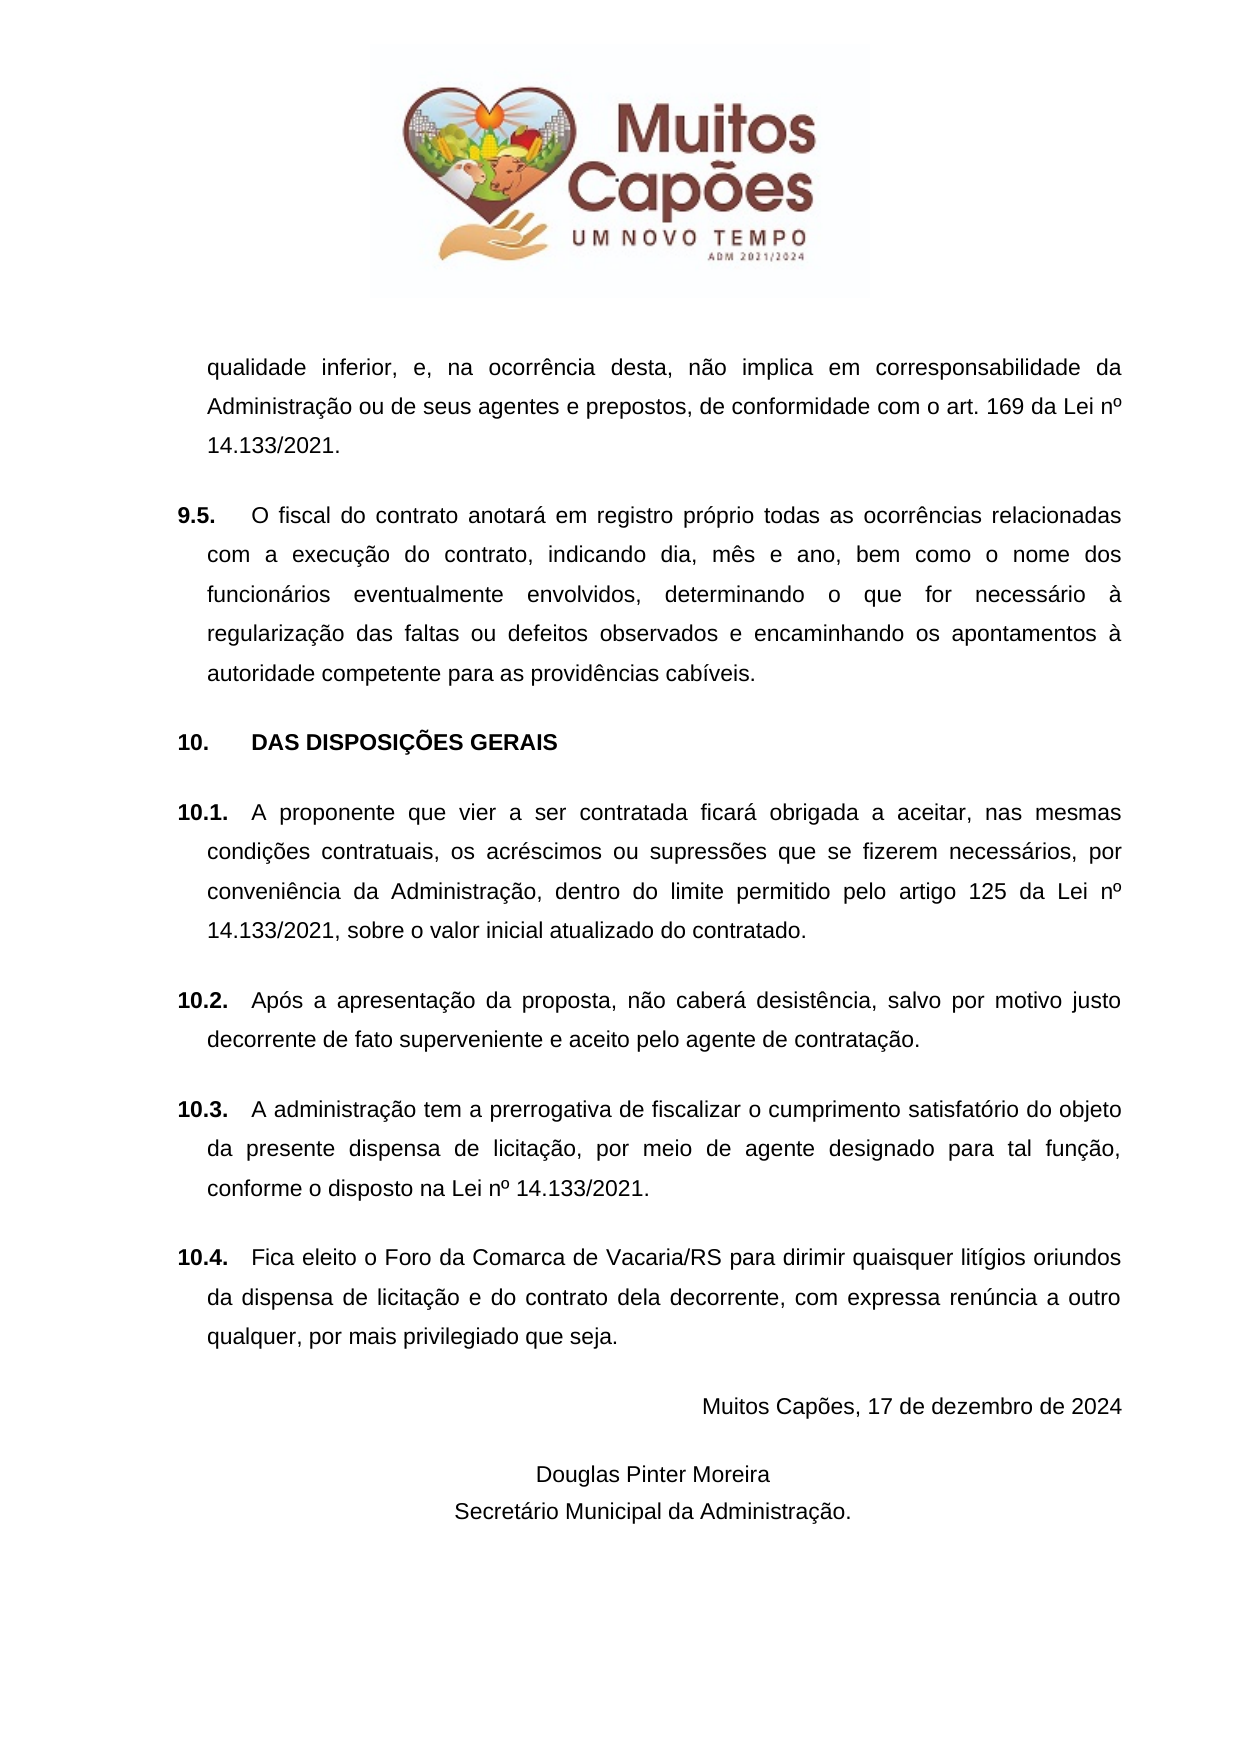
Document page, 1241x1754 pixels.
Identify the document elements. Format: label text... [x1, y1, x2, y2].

list Douglas Pinter Moreira [177, 1462, 1122, 1487]
list Após a apresentação da proposta, não caberá desistência, salvo por motivo justo decorrente de fato superveniente e aceito pelo agente de contratação. [177, 987, 1122, 1053]
list Fica eleito o Foro da Comarca de Vacaria/RS para dirimir quaisquer litígios oriundos da dispensa de licitação e do contrato dela decorrente, com expressa renúncia a outro qualquer, por mais privilegiado que seja. [177, 1244, 1122, 1349]
list DAS DISPOSIÇÕES GERAIS [177, 729, 1122, 756]
list Muitos Capões, 17 de dezembro de 2024 [207, 1393, 1122, 1419]
text Secretário Municipal da Administração. [177, 1499, 1122, 1524]
list A proponente que vier a ser contratada ficará obrigada a aceitar, nas mesmas condições contratuais, os acréscimos ou supressões que se fizerem necessários, por conveniência da Administração, dentro do limite permitido pelo artigo 125 da Lei nº 14.133/2021, sobre o valor inicial atualizado do contratado. [177, 799, 1122, 944]
list O fiscal do contrato anotará em registro próprio todas as ocorrências relacionadas com a execução do contrato, indicando dia, mês e ano, bem como o nome dos funcionários eventualmente envolvidos, determinando o que for necessário à regularização das faltas ou defeitos observados e encaminhando os apontamentos à autoridade competente para as providências cabíveis. [177, 502, 1122, 686]
list A administração tem a prerrogativa de fiscalizar o cumprimento satisfatório do objeto da presente dispensa de licitação, por meio de agente designado para tal função, conforme o disposto na Lei nº 14.133/2021. [177, 1096, 1122, 1201]
picture [370, 44, 870, 298]
list qualidade inferior, e, na ocorrência desta, não implica em corresponsabilidade da Administração ou de seus agentes e prepostos, de conformidade com o art. 169 da Lei nº 14.133/2021. [177, 353, 1122, 459]
